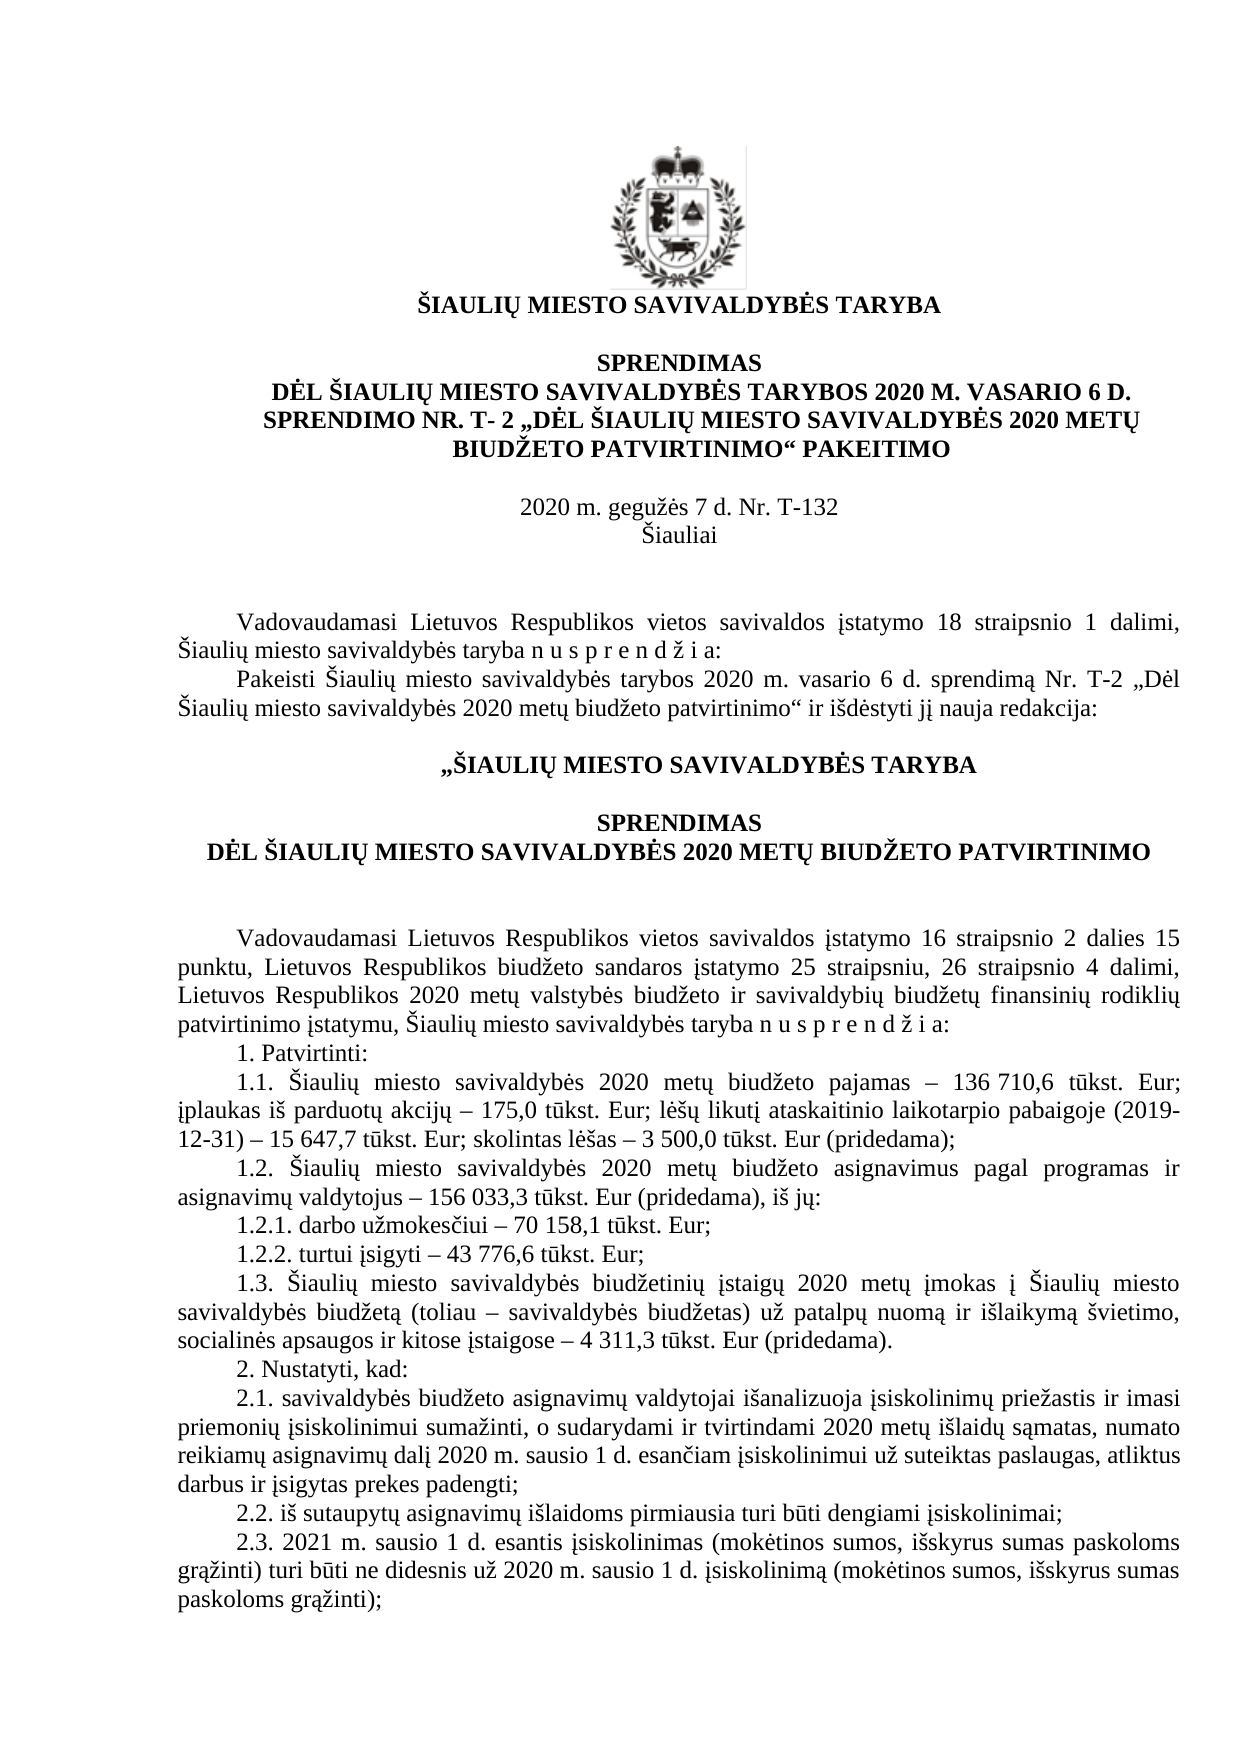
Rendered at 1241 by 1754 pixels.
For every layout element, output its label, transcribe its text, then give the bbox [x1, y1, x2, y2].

text 1.2.2. turtui įsigyti – 43 776,6 tūkst. Eur; [177, 1239, 1181, 1268]
text SPRENDIMAS [177, 348, 1181, 377]
text DĖL ŠIAULIŲ MIESTO SAVIVALDYBĖS 2020 METŲ BIUDŽETO PATVIRTINIMO [177, 837, 1181, 866]
text Pakeisti Šiaulių miesto savivaldybės tarybos 2020 m. vasario 6 d. sprendimą Nr. T-2 „Dėl Šiaulių miesto savivaldybės 2020 metų biudžeto patvirtinimo“ ir išdėstyti jį nauja redakcija: [177, 664, 1181, 722]
text 1.1. Šiaulių miesto savivaldybės 2020 metų biudžeto pajamas – 136 710,6 tūkst. Eur; įplaukas iš parduotų akcijų – 175,0 tūkst. Eur; lėšų likutį ataskaitinio laikotarpio pabaigoje (2019-12-31) – 15 647,7 tūkst. Eur; skolintas lėšas – 3 500,0 tūkst. Eur (pridedama); [177, 1067, 1181, 1153]
text ŠIAULIŲ MIESTO SAVIVALDYBĖS TARYBA [177, 291, 1181, 319]
text 2.1. savivaldybės biudžeto asignavimų valdytojai išanalizuoja įsiskolinimų priežastis ir imasi priemonių įsiskolinimui sumažinti, o sudarydami ir tvirtindami 2020 metų išlaidų sąmatas, numato reikiamų asignavimų dalį 2020 m. sausio 1 d. esančiam įsiskolinimui už suteiktas paslaugas, atliktus darbus ir įsigytas prekes padengti; [177, 1383, 1181, 1498]
text „ŠIAULIŲ MIESTO SAVIVALDYBĖS TARYBA [177, 751, 1181, 779]
text 1.2.1. darbo užmokesčiui – 70 158,1 tūkst. Eur; [177, 1211, 1181, 1239]
text 2.3. 2021 m. sausio 1 d. esantis įsiskolinimas (mokėtinos sumos, išskyrus sumas paskoloms grąžinti) turi būti ne didesnis už 2020 m. sausio 1 d. įsiskolinimą (mokėtinos sumos, išskyrus sumas paskoloms grąžinti); [177, 1527, 1181, 1613]
text 1.3. Šiaulių miesto savivaldybės biudžetinių įstaigų 2020 metų įmokas į Šiaulių miesto savivaldybės biudžetą (toliau – savivaldybės biudžetas) už patalpų nuomą ir išlaikymą švietimo, socialinės apsaugos ir kitose įstaigose – 4 311,3 tūkst. Eur (pridedama). [177, 1268, 1181, 1354]
text Šiauliai [177, 521, 1181, 549]
text 2. Nustatyti, kad: [177, 1354, 1181, 1383]
text DĖL ŠIAULIŲ MIESTO SAVIVALDYBĖS TARYBOS 2020 M. VASARIO 6 D. SPRENDIMO NR. T- 2 „DĖL ŠIAULIŲ MIESTO SAVIVALDYBĖS 2020 METŲ BIUDŽETO PATVIRTINIMO“ PAKEITIMO [222, 377, 1181, 463]
text 1.2. Šiaulių miesto savivaldybės 2020 metų biudžeto asignavimus pagal programas ir asignavimų valdytojus – 156 033,3 tūkst. Eur (pridedama), iš jų: [177, 1153, 1181, 1211]
text Vadovaudamasi Lietuvos Respublikos vietos savivaldos įstatymo 16 straipsnio 2 dalies 15 punktu, Lietuvos Respublikos biudžeto sandaros įstatymo 25 straipsniu, 26 straipsnio 4 dalimi, Lietuvos Respublikos 2020 metų valstybės biudžeto ir savivaldybių biudžetų finansinių rodiklių patvirtinimo įstatymu, Šiaulių miesto savivaldybės taryba n u s p r e n d ž i a: [177, 923, 1181, 1038]
text Vadovaudamasi Lietuvos Respublikos vietos savivaldos įstatymo 18 straipsnio 1 dalimi, Šiaulių miesto savivaldybės taryba n u s p r e n d ž i a: [177, 607, 1181, 664]
text SPRENDIMAS [177, 808, 1181, 837]
text 1. Patvirtinti: [177, 1038, 1181, 1067]
text 2020 m. gegužės 7 d. Nr. T-132 [177, 492, 1181, 521]
text 2.2. iš sutaupytų asignavimų išlaidoms pirmiausia turi būti dengiami įsiskolinimai; [177, 1498, 1181, 1527]
